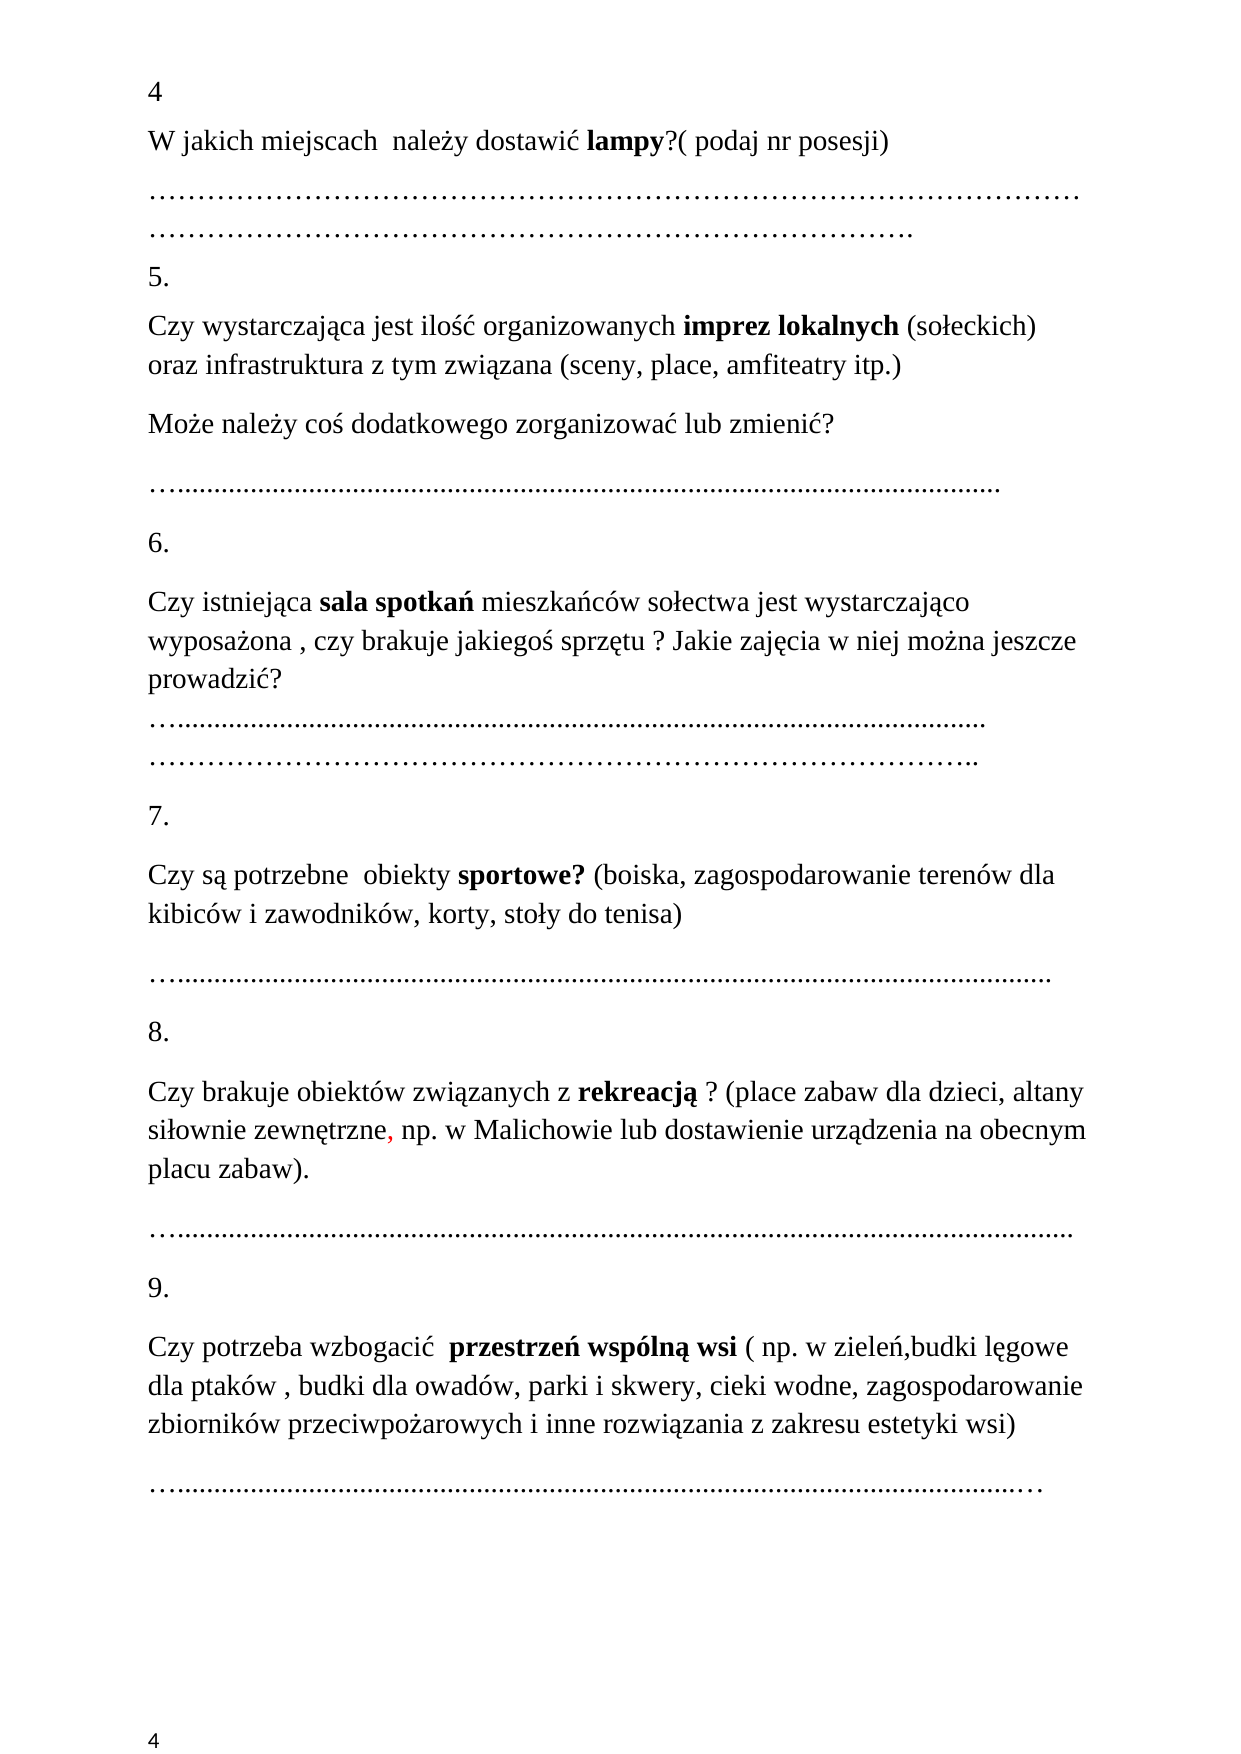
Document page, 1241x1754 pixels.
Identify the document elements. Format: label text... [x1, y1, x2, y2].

list 6. [148, 525, 1093, 558]
text 7. [148, 798, 1093, 831]
text …........................................................................................................................... [148, 1210, 1093, 1244]
list 4 [148, 74, 1093, 107]
text …................................................................................................................. [148, 466, 1093, 499]
text Może należy coś dodatkowego zorganizować lub zmienić? [148, 406, 1093, 440]
text …........................................................................................................................ [148, 955, 1093, 989]
text Czy istniejąca sala spotkań mieszkańców sołectwa jest wystarczająco wyposażona , czy brakuje jakiegoś sprzętu ? Jakie zajęcia w niej można jeszcze prowadzić? …...............................................................................................................………………………………………………………………………….. [148, 584, 1093, 772]
text Czy są potrzebne obiekty sportowe? (boiska, zagospodarowanie terenów dla kibiców i zawodników, korty, stoły do tenisa) [148, 857, 1093, 929]
text Czy potrzeba wzbogacić przestrzeń wspólną wsi ( np. w zieleń,budki lęgowe dla ptaków , budki dla owadów, parki i skwery, cieki wodne, zagospodarowanie zbiorników przeciwpożarowych i inne rozwiązania z zakresu estetyki wsi) [148, 1329, 1093, 1440]
list 5. [148, 259, 1093, 293]
text Czy wystarczająca jest ilość organizowanych imprez lokalnych (sołeckich) oraz infrastruktura z tym związana (sceny, place, amfiteatry itp.) [148, 308, 1093, 380]
text …...................................................................................................................… [148, 1466, 1093, 1499]
text 9. [148, 1270, 1093, 1303]
list …………………………………………………………………………………………………………………………………………………………. [148, 172, 1093, 244]
text 8. [148, 1014, 1093, 1048]
list W jakich miejscach należy dostawić lampy?( podaj nr posesji) [148, 123, 1093, 156]
text Czy brakuje obiektów związanych z rekreacją ? (place zabaw dla dzieci, altany siłownie zewnętrzne, np. w Malichowie lub dostawienie urządzenia na obecnym placu zabaw). [148, 1074, 1093, 1184]
